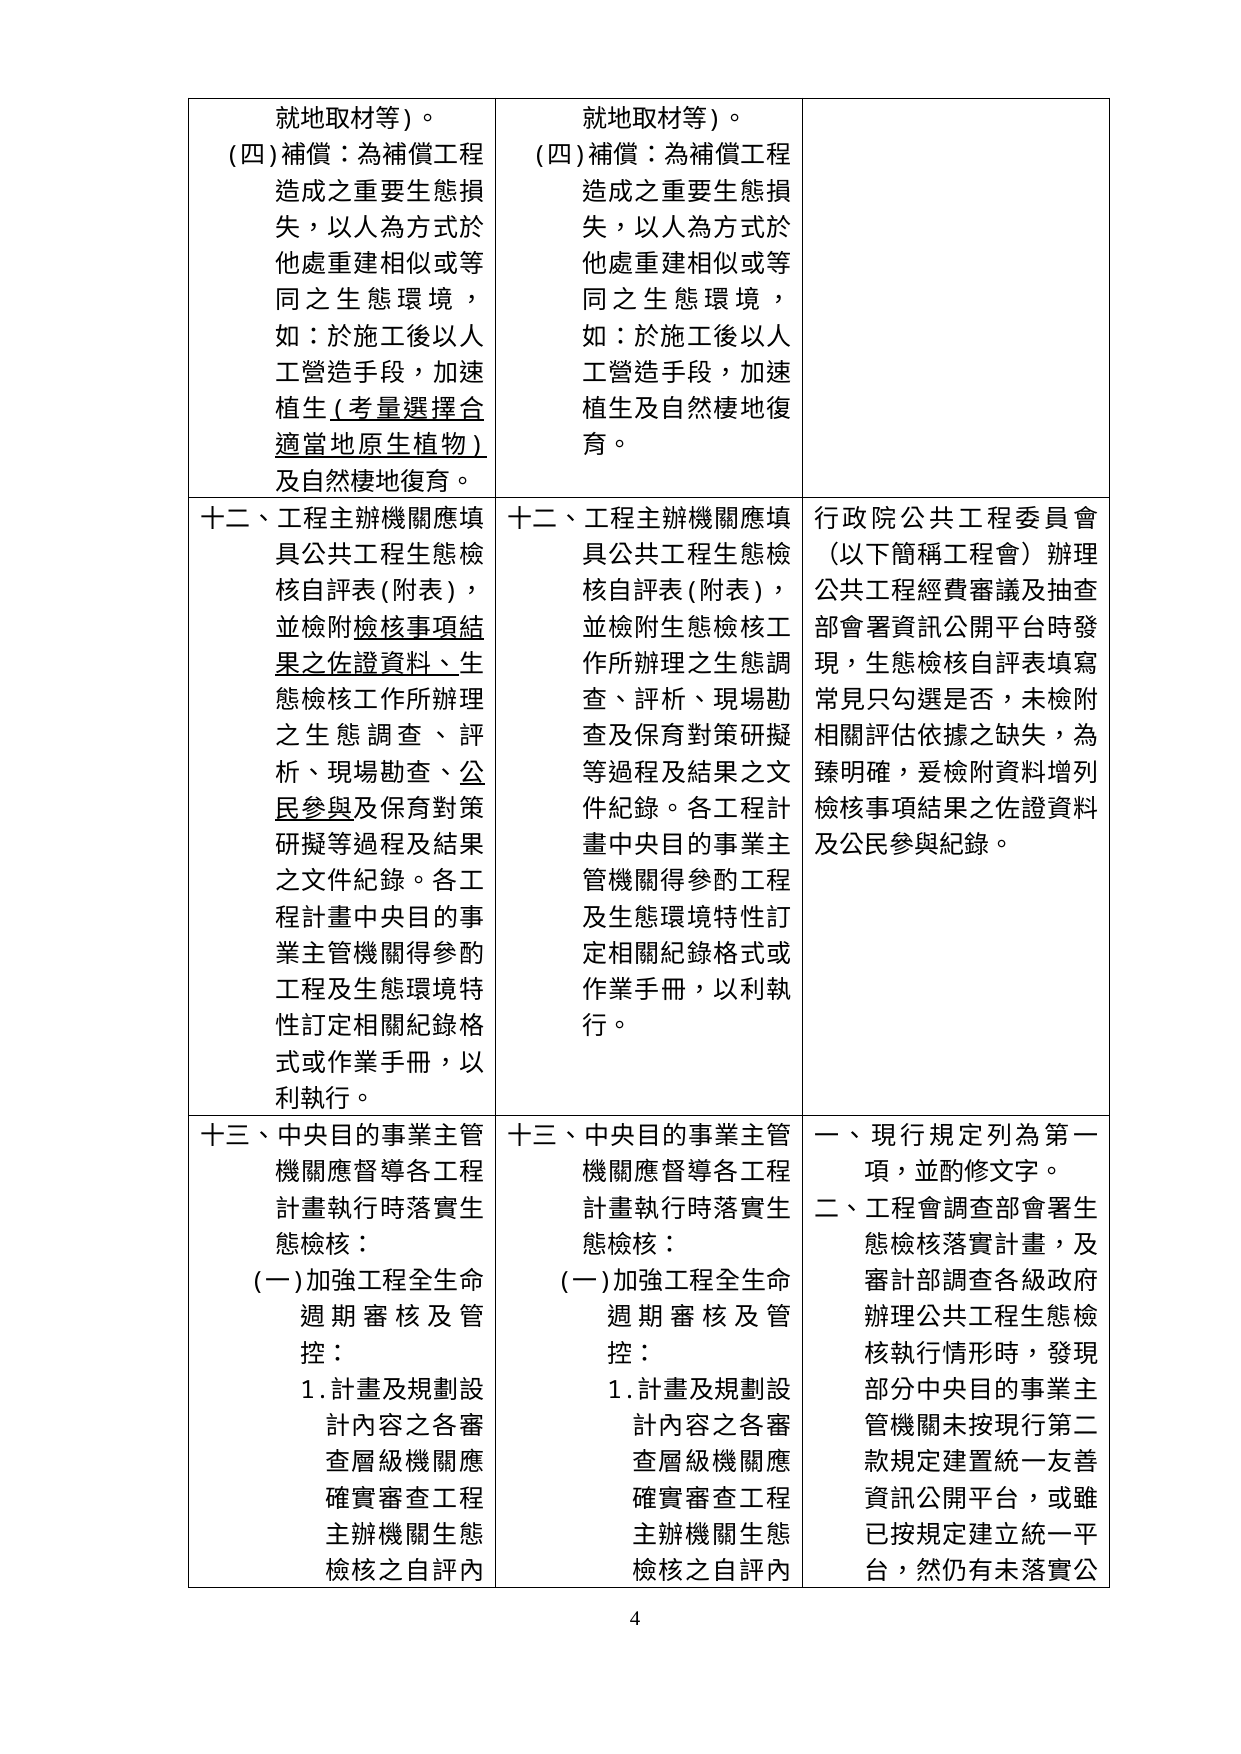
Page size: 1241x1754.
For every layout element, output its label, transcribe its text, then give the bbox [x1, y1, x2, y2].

table_cell 行政院公共工程委員會（以下簡稱工程會）辦理公共工程經費審議及抽查部會署資訊公開平台時發現，生態檢核自評表填寫常見只勾選是否，未檢附相關評估依據之缺失，為臻明確，爰檢附資料增列檢核事項結果之佐證資料及公民參與紀錄。 [803, 498, 1109, 1114]
table_cell 十二、工程主辦機關應填具公共工程生態檢核自評表(附表)，並檢附生態檢核工作所辦理之生態調查、評析、現場勘查及保育對策研擬等過程及結果之文件紀錄。各工程計畫中央目的事業主管機關得參酌工程及生態環境特性訂定相關紀錄格式或作業手冊，以利執行。 [496, 498, 802, 1114]
table_cell 就地取材等)。 (四)補償：為補償工程造成之重要生態損失，以人為方式於他處重建相似或等同之生態環境，如：於施工後以人工營造手段，加速植生(考量選擇合適當地原生植物)及自然棲地復育。 [189, 99, 495, 497]
table_cell [803, 99, 1109, 497]
table_cell 十三、中央目的事業主管機關應督導各工程計畫執行時落實生態檢核： (一)加強工程全生命週期審核及管控： 1.計畫及規劃設計內容之各審查層級機關應確實審查工程主辦機關生態檢核之自評內 [189, 1116, 495, 1587]
table_cell 就地取材等)。 (四)補償：為補償工程造成之重要生態損失，以人為方式於他處重建相似或等同之生態環境，如：於施工後以人工營造手段，加速植生及自然棲地復育。 [496, 99, 802, 497]
table_cell 一、現行規定列為第一項，並酌修文字。 二、工程會調查部會署生態檢核落實計畫，及審計部調查各級政府辦理公共工程生態檢核執行情形時，發現部分中央目的事業主管機關未按現行第二款規定建置統一友善資訊公開平台，或雖已按規定建立統一平台，然仍有未落實公 [803, 1116, 1109, 1587]
table_cell 十三、中央目的事業主管機關應督導各工程計畫執行時落實生態檢核： (一)加強工程全生命週期審核及管控： 1.計畫及規劃設計內容之各審查層級機關應確實審查工程主辦機關生態檢核之自評內 [496, 1116, 802, 1587]
table_cell 十二、工程主辦機關應填具公共工程生態檢核自評表(附表)，並檢附檢核事項結果之佐證資料、生態檢核工作所辦理之生態調查、評析、現場勘查、公民參與及保育對策研擬等過程及結果之文件紀錄。各工程計畫中央目的事業主管機關得參酌工程及生態環境特性訂定相關紀錄格式或作業手冊，以利執行。 [189, 498, 495, 1114]
